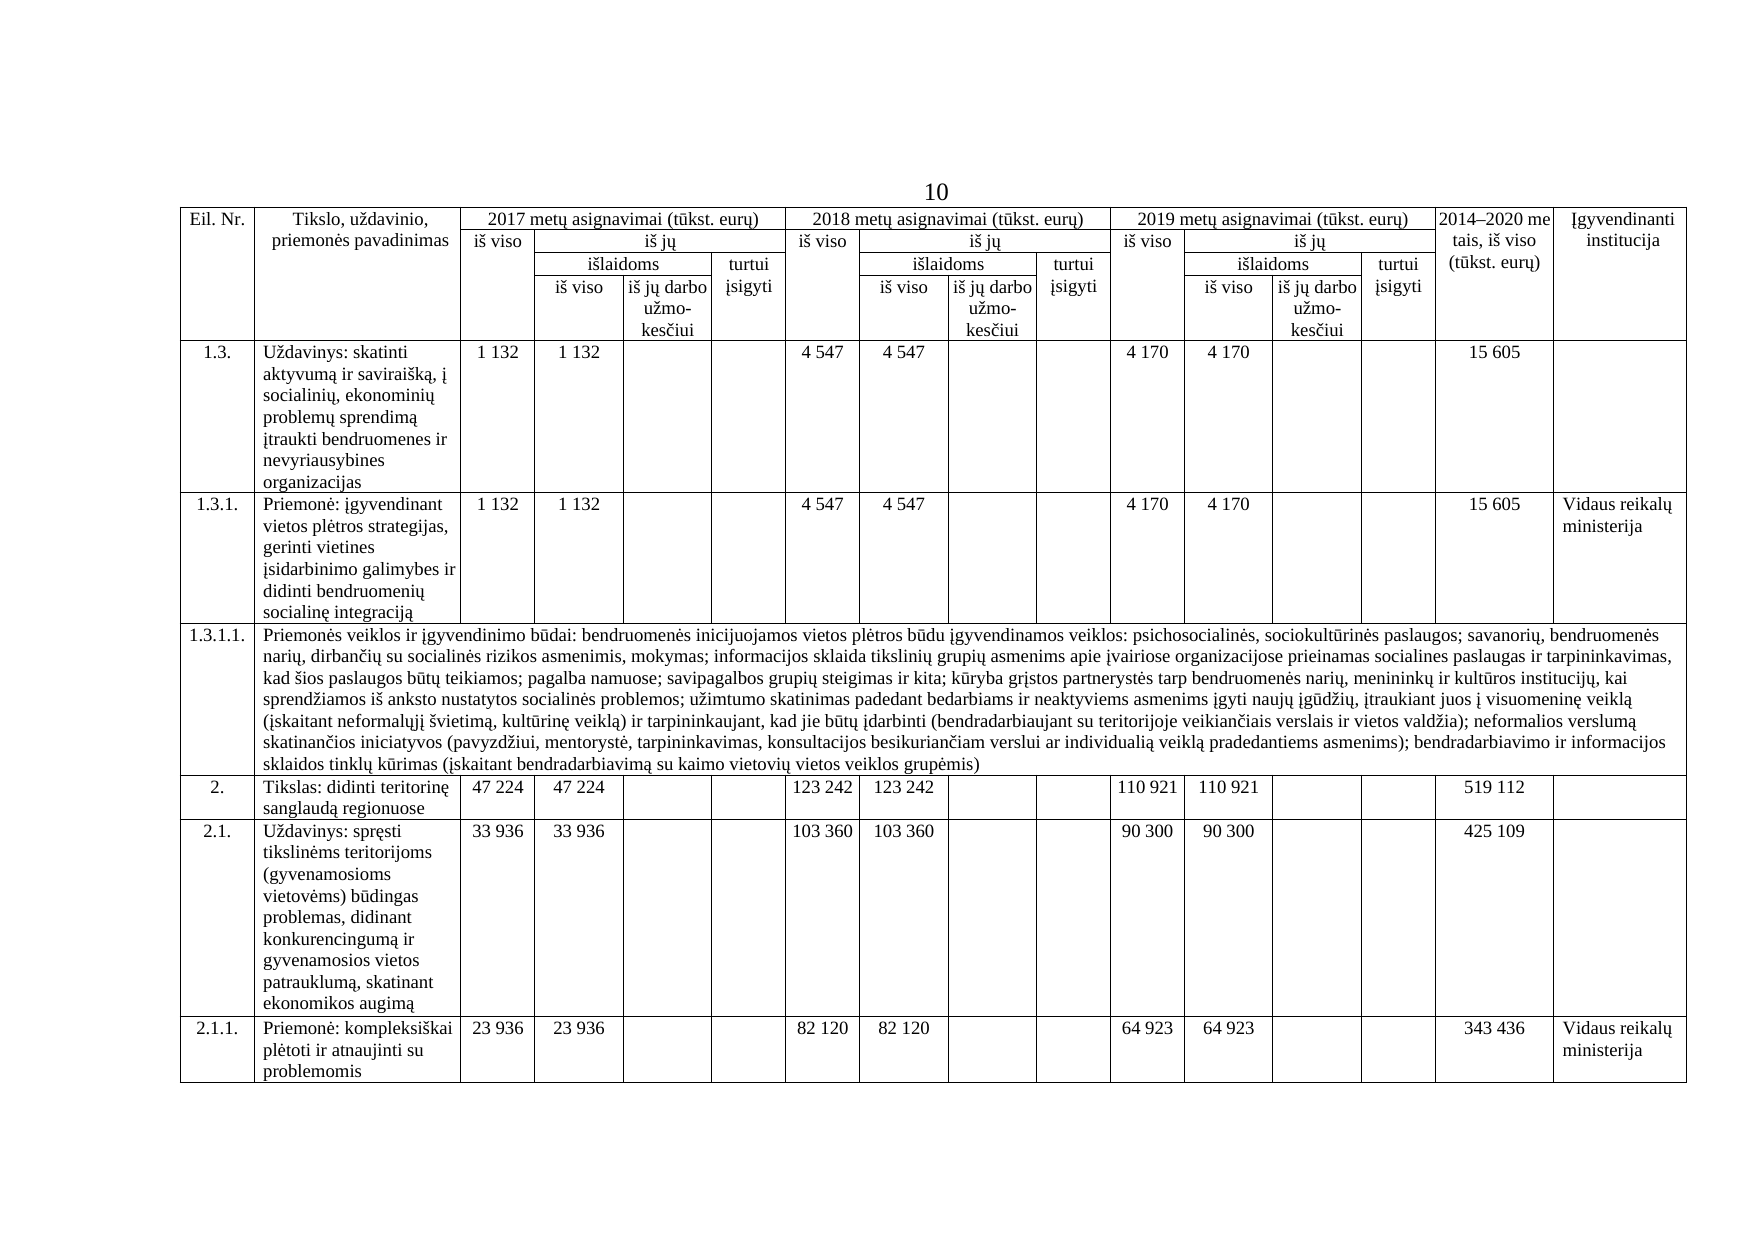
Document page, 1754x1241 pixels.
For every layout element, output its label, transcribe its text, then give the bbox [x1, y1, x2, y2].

table_cell [1273, 820, 1361, 1014]
table_cell 4 547 [860, 341, 948, 492]
table_cell [1554, 341, 1686, 492]
table_cell [1362, 1017, 1435, 1082]
table_cell Vidaus reikalų ministerija [1554, 493, 1686, 623]
table_cell iš jų darbo užmo-kesčiui [624, 276, 711, 340]
table_cell 2.1. [181, 820, 254, 1014]
table_cell [624, 776, 711, 819]
table_cell 110 921 [1111, 776, 1184, 819]
table_cell 82 120 [786, 1017, 859, 1082]
table_cell 4 170 [1111, 341, 1184, 492]
table_cell iš jų [1185, 230, 1435, 252]
table_cell 23 936 [461, 1017, 534, 1082]
table_cell 425 109 [1436, 820, 1553, 1014]
table_cell iš jų darbo užmo-kesčiui [1273, 276, 1361, 340]
table_cell Tikslas: didinti teritorinę sanglaudą regionuose [255, 776, 460, 819]
table_cell 15 605 [1436, 493, 1553, 623]
table_cell 1.3.1. [181, 493, 254, 623]
table_cell iš jų darbo užmo-kesčiui [949, 276, 1036, 340]
table_header Tikslo, uždavinio, priemonės pavadinimas [255, 208, 460, 340]
table_cell [1037, 341, 1110, 492]
table_cell Priemonės veiklos ir įgyvendinimo būdai: bendruomenės inicijuojamos vietos plėtros būdu įgyvendinamos veiklos: psichosocialinės, sociokultūrinės paslaugos; savanorių, bendruomenės narių, dirbančių su socialinės rizikos asmenimis, mokymas; informacijos sklaida tikslinių grupių asmenims apie įvairiose organizacijose prieinamas socialines paslaugas ir tarpininkavimas, kad šios paslaugos būtų teikiamos; pagalba namuose; savipagalbos grupių steigimas ir kita; kūryba grįstos partnerystės tarp bendruomenės narių, menininkų ir kultūros institucijų, kai sprendžiamos iš anksto nustatytos socialinės problemos; užimtumo skatinimas padedant bedarbiams ir neaktyviems asmenims įgyti naujų įgūdžių, įtraukiant juos į visuomeninę veiklą (įskaitant neformalųjį švietimą, kultūrinę veiklą) ir tarpininkaujant, kad jie būtų įdarbinti (bendradarbiaujant su teritorijoje veikiančiais verslais ir vietos valdžia); neformalios verslumą skatinančios iniciatyvos (pavyzdžiui, mentorystė, tarpininkavimas, konsultacijos besikuriančiam verslui ar individualią veiklą pradedantiems asmenims); bendradarbiavimo ir informacijos sklaidos tinklų kūrimas (įskaitant bendradarbiavimą su kaimo vietovių vietos veiklos grupėmis) [255, 624, 1686, 774]
table_cell [949, 820, 1036, 1014]
table_cell [1554, 820, 1686, 1014]
table_cell [712, 820, 785, 1014]
table_cell [1037, 820, 1110, 1014]
table_cell 82 120 [860, 1017, 948, 1082]
table_cell [1554, 776, 1686, 819]
table_cell 103 360 [860, 820, 948, 1014]
table_cell 1 132 [461, 493, 534, 623]
table_cell [1273, 776, 1361, 819]
table_cell 1.3.1.1. [181, 624, 254, 774]
table_cell [624, 493, 711, 623]
table_cell [624, 341, 711, 492]
table_cell 123 242 [786, 776, 859, 819]
table_cell iš viso [461, 230, 534, 340]
table_cell [712, 776, 785, 819]
table_cell 4 547 [786, 341, 859, 492]
table_cell 90 300 [1111, 820, 1184, 1014]
table_cell iš viso [1185, 276, 1272, 340]
table_cell Vidaus reikalų ministerija [1554, 1017, 1686, 1082]
table_cell iš viso [786, 230, 859, 340]
table_cell 1 132 [535, 493, 623, 623]
table_cell [949, 776, 1036, 819]
table_cell [1273, 341, 1361, 492]
table_cell Uždavinys: spręsti tikslinėms teritorijoms (gyvenamosioms vietovėms) būdingas problemas, didinant konkurencingumą ir gyvenamosios vietos patrauklumą, skatinant ekonomikos augimą [255, 820, 460, 1014]
table_cell [624, 820, 711, 1014]
table_header 2014–2020 metais, iš viso (tūkst. eurų) [1436, 208, 1553, 340]
table_cell 64 923 [1111, 1017, 1184, 1082]
table_cell 103 360 [786, 820, 859, 1014]
table_cell 1.3. [181, 341, 254, 492]
table_header 2017 metų asignavimai (tūkst. eurų) [461, 208, 785, 229]
table_cell [1273, 1017, 1361, 1082]
table_cell [712, 493, 785, 623]
table_cell iš viso [1111, 230, 1184, 340]
table_cell 4 547 [860, 493, 948, 623]
table_cell [1362, 776, 1435, 819]
table_cell 15 605 [1436, 341, 1553, 492]
table_cell 4 547 [786, 493, 859, 623]
table_cell išlaidoms [535, 253, 711, 274]
table_cell [1037, 1017, 1110, 1082]
table_cell iš jų [535, 230, 785, 252]
table_cell 90 300 [1185, 820, 1272, 1014]
table_cell 123 242 [860, 776, 948, 819]
table_cell 23 936 [535, 1017, 623, 1082]
table_cell išlaidoms [1185, 253, 1361, 274]
table_header 2018 metų asignavimai (tūkst. eurų) [786, 208, 1110, 229]
table_cell 1 132 [535, 341, 623, 492]
table_cell išlaidoms [860, 253, 1036, 274]
table_cell [1037, 493, 1110, 623]
table_cell 2.1.1. [181, 1017, 254, 1082]
table_cell iš jų [860, 230, 1110, 252]
table_cell Priemonė: kompleksiškai plėtoti ir atnaujinti su problemomis [255, 1017, 460, 1082]
table_cell [712, 1017, 785, 1082]
table_cell [712, 341, 785, 492]
table_cell [1362, 341, 1435, 492]
table_cell 2. [181, 776, 254, 819]
table_cell 33 936 [535, 820, 623, 1014]
table_cell [949, 1017, 1036, 1082]
table_cell [624, 1017, 711, 1082]
table_cell [1273, 493, 1361, 623]
table_cell 64 923 [1185, 1017, 1272, 1082]
table_cell 4 170 [1111, 493, 1184, 623]
table_cell Uždavinys: skatinti aktyvumą ir saviraišką, į socialinių, ekonominių problemų sprendimą įtraukti bendruomenes ir nevyriausybines organizacijas [255, 341, 460, 492]
table_cell [1362, 493, 1435, 623]
table_header Eil. Nr. [181, 208, 254, 340]
table_cell 33 936 [461, 820, 534, 1014]
table_cell iš viso [860, 276, 948, 340]
table_cell 4 170 [1185, 341, 1272, 492]
table_cell 47 224 [535, 776, 623, 819]
table_header 2019 metų asignavimai (tūkst. eurų) [1111, 208, 1435, 229]
table_cell 1 132 [461, 341, 534, 492]
table_cell [1037, 776, 1110, 819]
table_cell 4 170 [1185, 493, 1272, 623]
table_cell 519 112 [1436, 776, 1553, 819]
table_cell turtui įsigyti [712, 253, 785, 340]
table_cell 47 224 [461, 776, 534, 819]
table_cell [949, 341, 1036, 492]
table_cell 110 921 [1185, 776, 1272, 819]
table_cell Priemonė: įgyvendinant vietos plėtros strategijas, gerinti vietines įsidarbinimo galimybes ir didinti bendruomenių socialinę integraciją [255, 493, 460, 623]
table_cell turtui įsigyti [1362, 253, 1435, 340]
table_cell [949, 493, 1036, 623]
table_header Įgyvendinanti institucija [1554, 208, 1686, 340]
table_cell [1362, 820, 1435, 1014]
table_cell 343 436 [1436, 1017, 1553, 1082]
table_cell iš viso [535, 276, 623, 340]
table_cell turtui įsigyti [1037, 253, 1110, 340]
